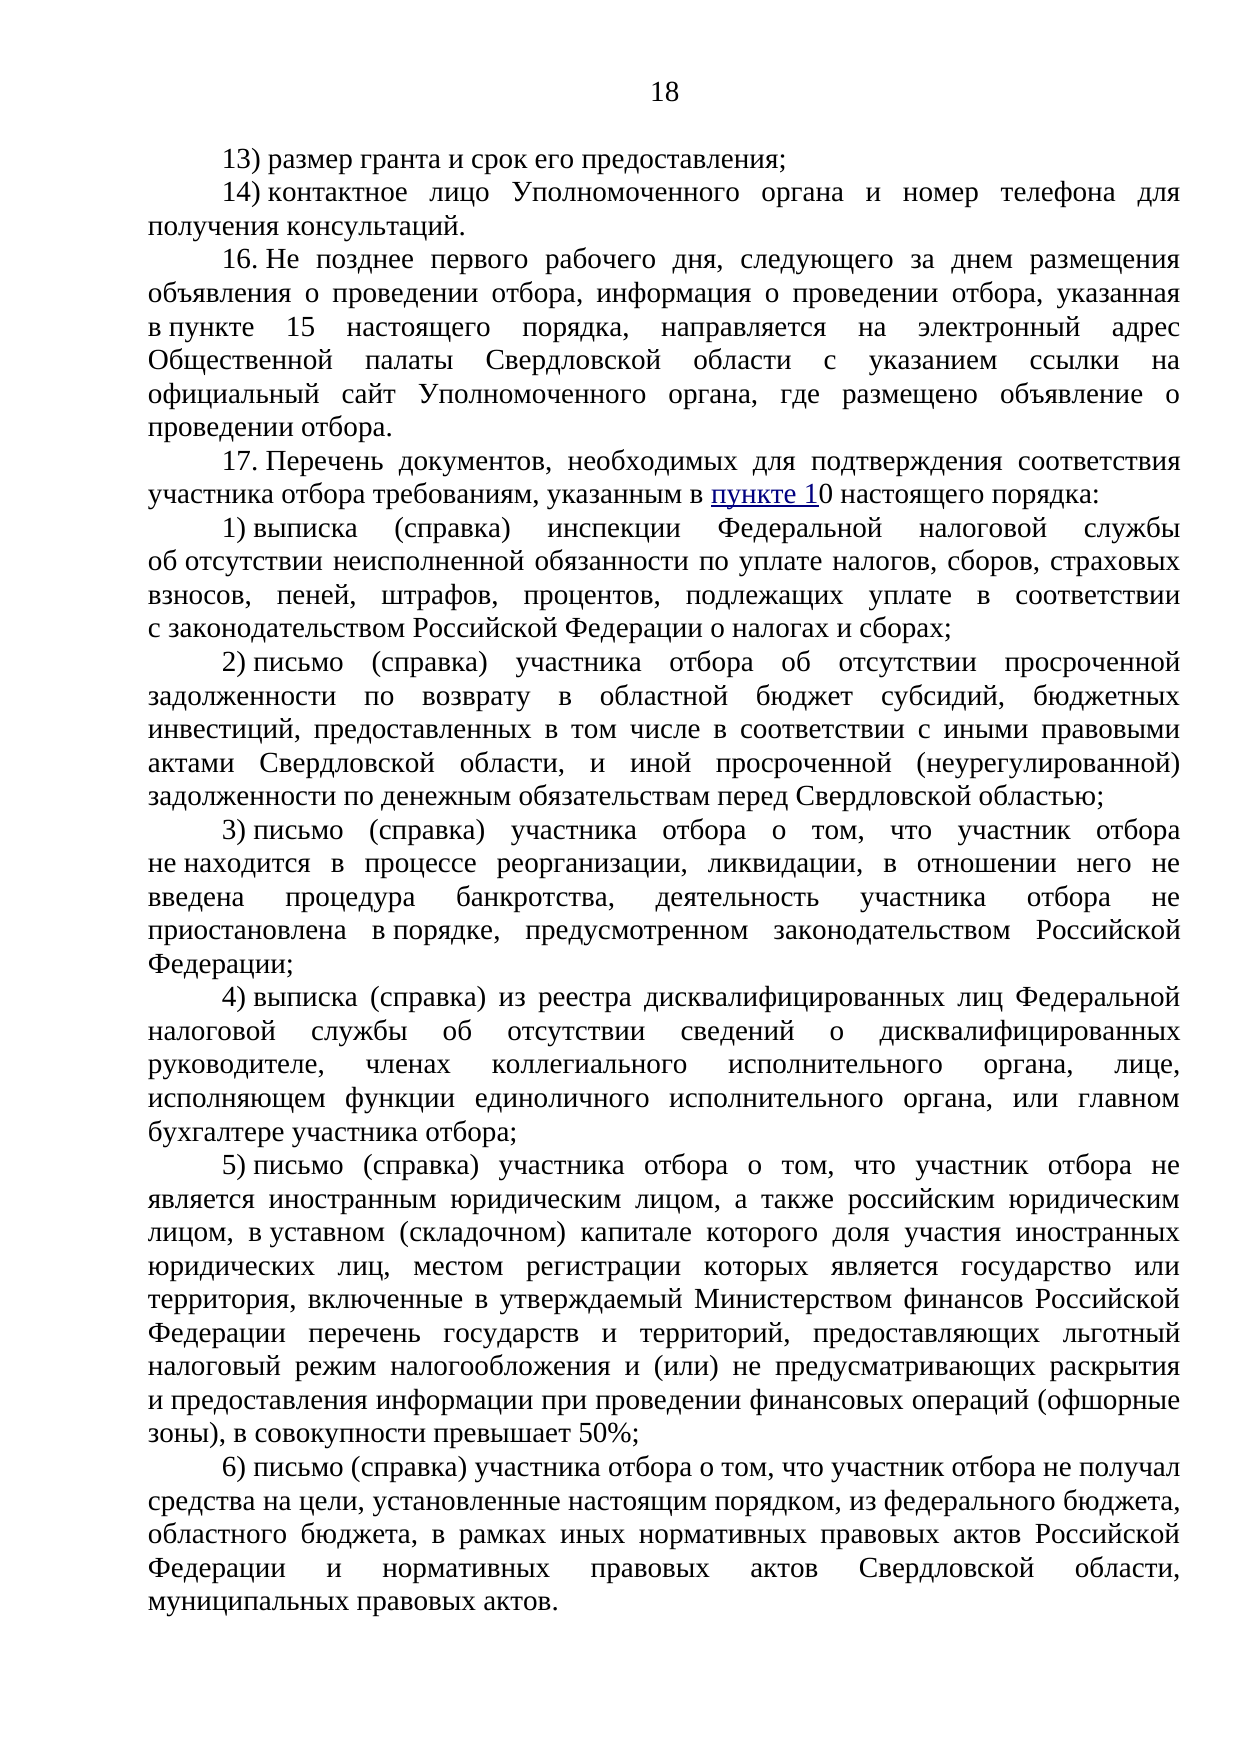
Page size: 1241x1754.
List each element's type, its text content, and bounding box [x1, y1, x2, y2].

text 2) письмо (справка) участника отбора об отсутствии просроченной задолженности по возврату в областной бюджет субсидий, бюджетных инвестиций, предоставленных в том числе в соответствии с иными правовыми актами Свердловской области, и иной просроченной (неурегулированной) задолженности по денежным обязательствам перед Свердловской областью; [148, 644, 1181, 812]
text 1) выписка (справка) инспекции Федеральной налоговой службы об отсутствии неисполненной обязанности по уплате налогов, сборов, страховых взносов, пеней, штрафов, процентов, подлежащих уплате в соответствии с законодательством Российской Федерации о налогах и сборах; [148, 510, 1181, 644]
text 4) выписка (справка) из реестра дисквалифицированных лиц Федеральной налоговой службы об отсутствии сведений о дисквалифицированных руководителе, членах коллегиального исполнительного органа, лице, исполняющем функции единоличного исполнительного органа, или главном бухгалтере участника отбора; [148, 979, 1181, 1147]
text 14) контактное лицо Уполномоченного органа и номер телефона для получения консультаций. [148, 174, 1181, 242]
text 3) письмо (справка) участника отбора о том, что участник отбора не находится в процессе реорганизации, ликвидации, в отношении него не введена процедура банкротства, деятельность участника отбора не приостановлена в порядке, предусмотренном законодательством Российской Федерации; [148, 812, 1181, 979]
text 16. Не позднее первого рабочего дня, следующего за днем размещения объявления о проведении отбора, информация о проведении отбора, указанная в пункте 15 настоящего порядка, направляется на электронный адрес Общественной палаты Свердловской области с указанием ссылки на официальный сайт Уполномоченного органа, где размещено объявление о проведении отбора. [148, 242, 1181, 443]
text 17. Перечень документов, необходимых для подтверждения соответствия участника отбора требованиям, указанным в пункте 10 настоящего порядка: [148, 443, 1181, 510]
text 6) письмо (справка) участника отбора о том, что участник отбора не получал средства на цели, установленные настоящим порядком, из федерального бюджета, областного бюджета, в рамках иных нормативных правовых актов Российской Федерации и нормативных правовых актов Свердловской области, муниципальных правовых актов. [148, 1449, 1181, 1617]
text 13) размер гранта и срок его предоставления; [148, 141, 1181, 174]
text 5) письмо (справка) участника отбора о том, что участник отбора не является иностранным юридическим лицом, а также российским юридическим лицом, в уставном (складочном) капитале которого доля участия иностранных юридических лиц, местом регистрации которых является государство или территория, включенные в утверждаемый Министерством финансов Российской Федерации перечень государств и территорий, предоставляющих льготный налоговый режим налогообложения и (или) не предусматривающих раскрытия и предоставления информации при проведении финансовых операций (офшорные зоны), в совокупности превышает 50%; [148, 1147, 1181, 1449]
